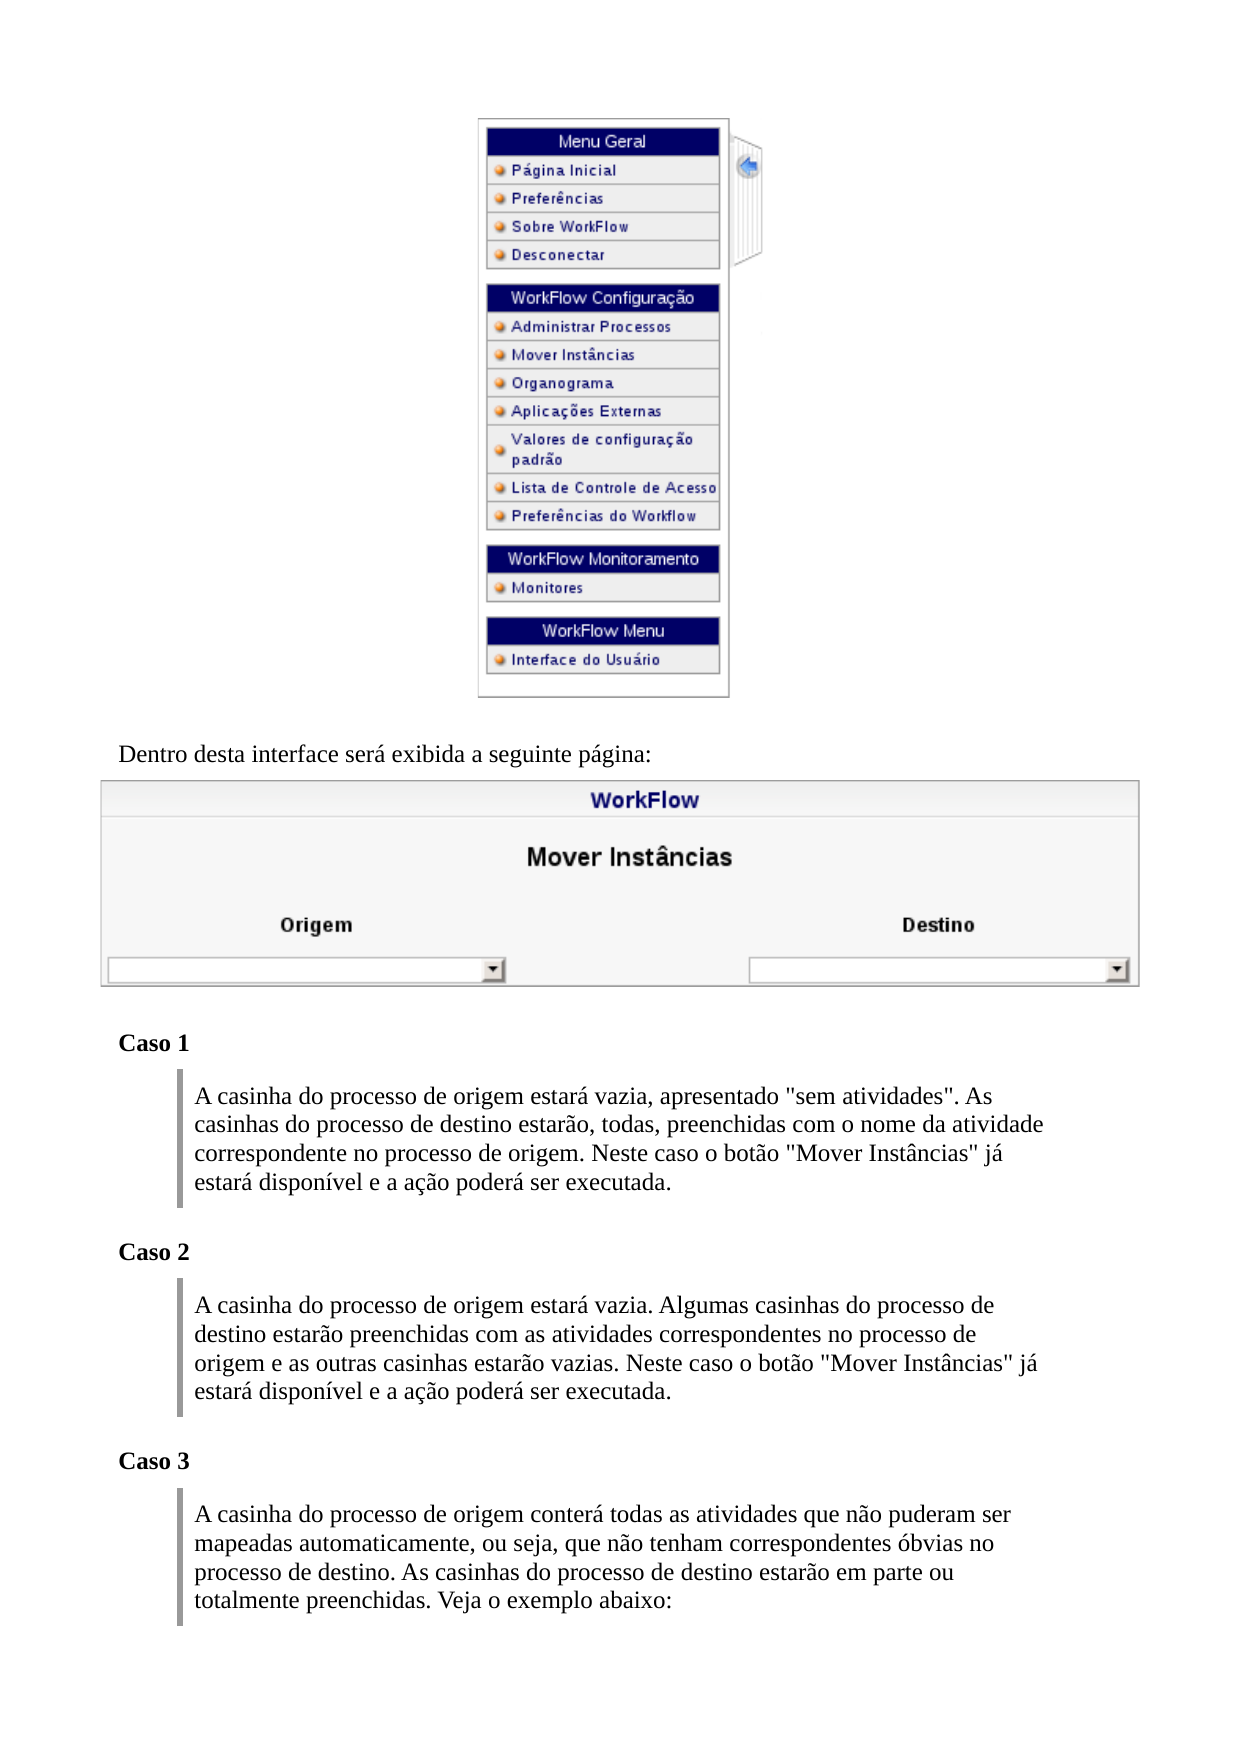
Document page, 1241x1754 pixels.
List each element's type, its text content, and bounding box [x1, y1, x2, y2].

text Caso 2 [118, 1237, 1122, 1266]
text Caso 1 [118, 1028, 1122, 1057]
text A casinha do processo de origem estará vazia, apresentado "sem atividades". As casinhas do processo de destino estarão, todas, preenchidas com o nome da atividade correspondente no processo de origem. Neste caso o botão "Mover Instâncias" já estará disponível e a ação poderá ser executada. [183, 1069, 1063, 1208]
text A casinha do processo de origem estará vazia. Algumas casinhas do processo de destino estarão preenchidas com as atividades correspondentes no processo de origem e as outras casinhas estarão vazias. Neste caso o botão "Mover Instâncias" já estará disponível e a ação poderá ser executada. [183, 1278, 1063, 1417]
picture [477, 118, 763, 698]
text A casinha do processo de origem conterá todas as atividades que não puderam ser mapeadas automaticamente, ou seja, que não tenham correspondentes óbvias no processo de destino. As casinhas do processo de destino estarão em parte ou totalmente preenchidas. Veja o exemplo abaixo: [183, 1488, 1063, 1626]
picture [100, 780, 1140, 987]
text Caso 3 [118, 1446, 1122, 1475]
text Dentro desta interface será exibida a seguinte página: [118, 739, 1122, 768]
